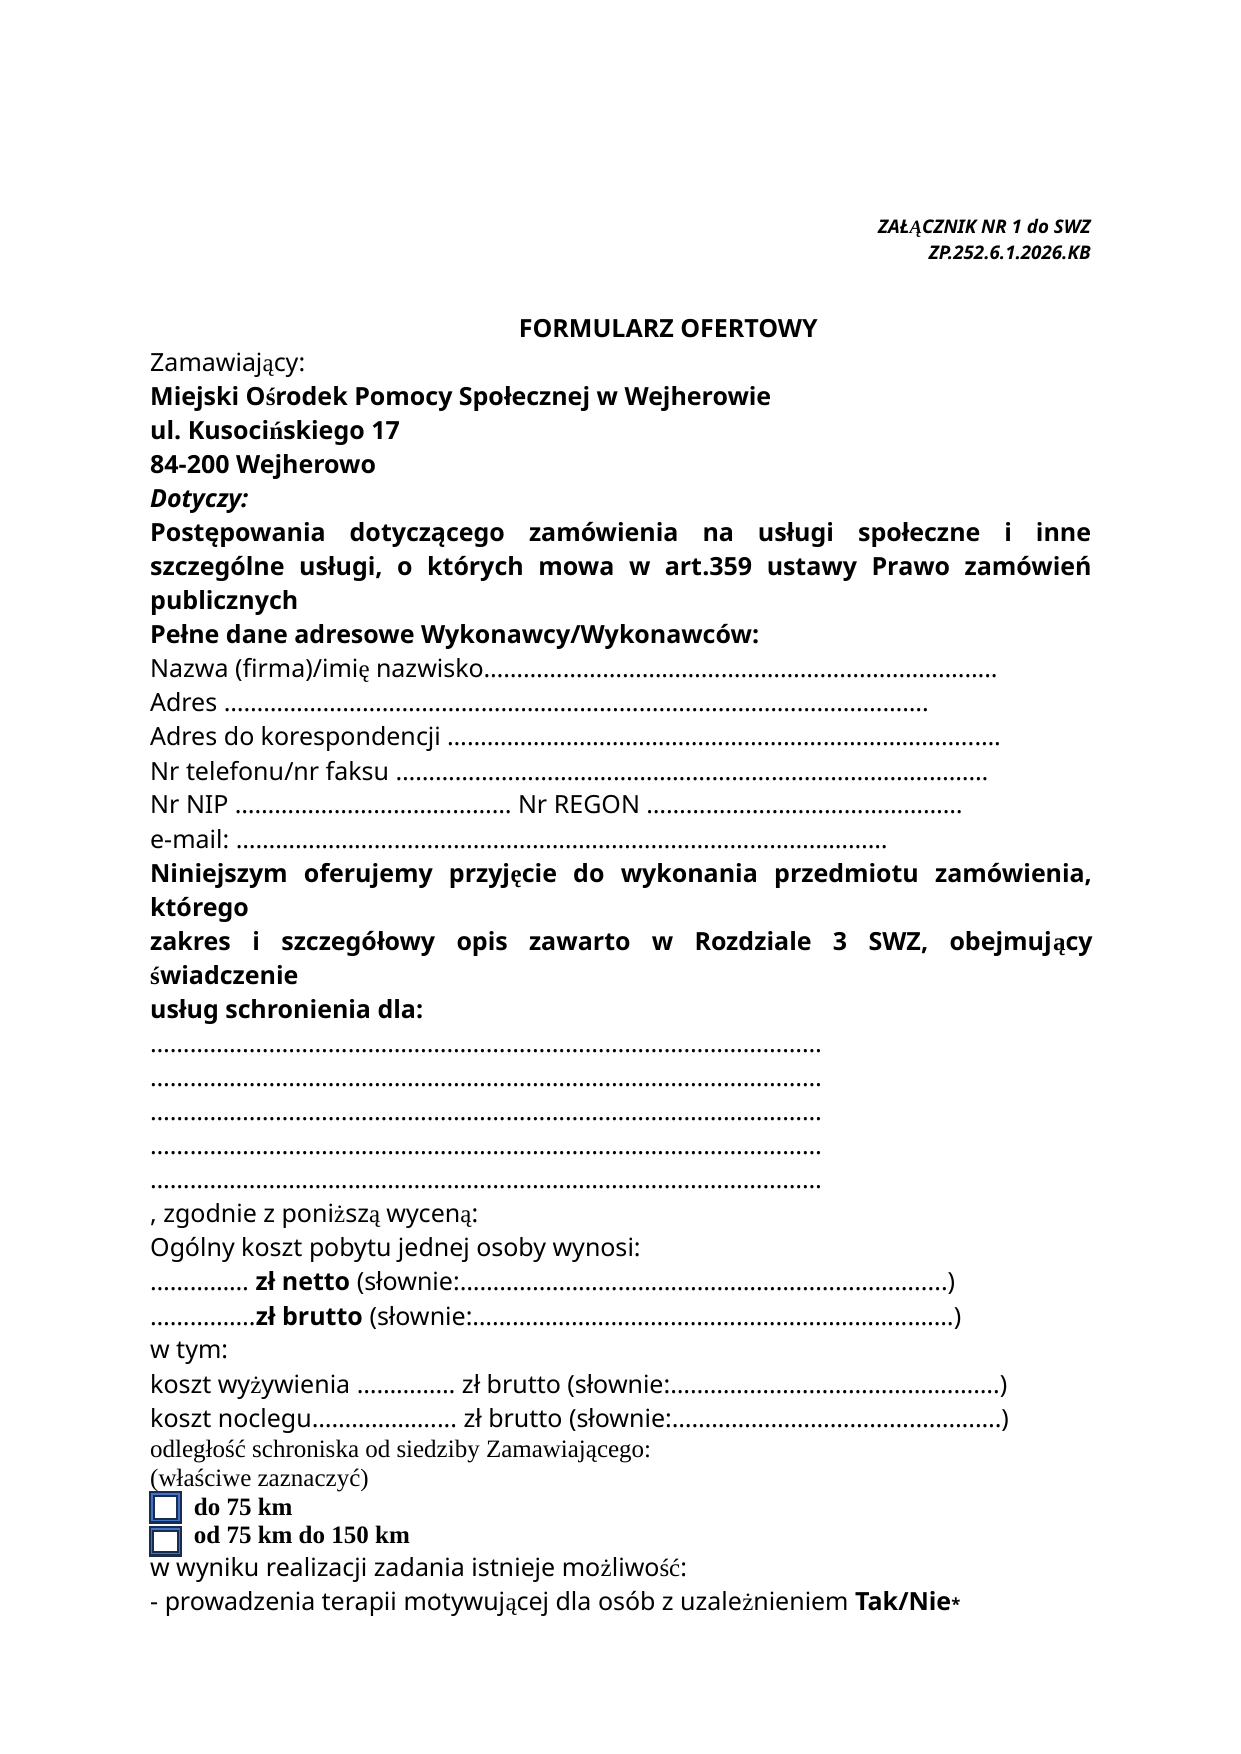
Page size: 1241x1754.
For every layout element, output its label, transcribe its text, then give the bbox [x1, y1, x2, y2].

text ………………………………………………………………………………………… [150, 1128, 1092, 1162]
text w wyniku realizacji zadania istnieje możliwość: [150, 1549, 1092, 1583]
text 84-200 Wejherowo [150, 447, 1092, 481]
text Dotyczy: [150, 481, 1092, 515]
text odległość schroniska od siedziby Zamawiającego: [150, 1434, 1092, 1463]
text ………………………………………………………………………………………… [150, 1162, 1092, 1196]
text ZP.252.6.1.2026.KB [150, 239, 1092, 265]
text ul. Kusocińskiego 17 [150, 412, 1092, 447]
text Nr telefonu/nr faksu ……………………………………………………………………………… [150, 753, 1092, 787]
text Pełne dane adresowe Wykonawcy/Wykonawców: [150, 617, 1092, 651]
text (właściwe zaznaczyć) [150, 1463, 1092, 1492]
text koszt wyżywienia …………… zł brutto (słownie:…………………………………….…….) [150, 1366, 1092, 1400]
text Nazwa (firma)/imię nazwisko……………………………………………………………….….. [150, 651, 1092, 685]
text koszt noclegu……………….... zł brutto (słownie:……………………………………….….) [150, 1400, 1092, 1434]
text Niniejszym oferujemy przyjęcie do wykonania przedmiotu zamówienia, którego [150, 855, 1092, 923]
text od 75 km do 150 km [150, 1521, 1092, 1549]
text zakres i szczegółowy opis zawarto w Rozdziale 3 SWZ, obejmujący świadczenie [150, 923, 1092, 992]
text FORMULARZ OFERTOWY [445, 310, 1092, 344]
text Zamawiający: [150, 344, 1092, 378]
text usług schronienia dla: [150, 992, 1092, 1026]
text do 75 km [182, 1492, 1092, 1521]
text , zgodnie z poniższą wyceną: [150, 1196, 1092, 1230]
text e-mail: ……………………………………………………………………………………… [150, 821, 1092, 855]
text ………………………………………………………………………………………… [150, 1060, 1092, 1094]
text ZAŁĄCZNIK NR 1 do SWZ [150, 214, 1092, 239]
text Adres ……………………………………………………………………………………….……. [150, 685, 1092, 719]
text Adres do korespondencji ……………………………………………………………………..…. [150, 719, 1092, 753]
text w tym: [150, 1332, 1092, 1366]
text …………….zł brutto (słownie:…………………………….…………………………...……) [150, 1298, 1092, 1332]
text Postępowania dotyczącego zamówienia na usługi społeczne i inne szczególne usługi, o których mowa w art.359 ustawy Prawo zamówień publicznych [150, 515, 1092, 617]
text Ogólny koszt pobytu jednej osoby wynosi: [150, 1230, 1092, 1264]
text …………… zł netto (słownie:…………………………………………………………….....) [150, 1264, 1092, 1298]
text Miejski Ośrodek Pomocy Społecznej w Wejherowie [150, 378, 1092, 412]
text ………………………………………………………………………………………… [150, 1094, 1092, 1128]
text - prowadzenia terapii motywującej dla osób z uzależnieniem Tak/Nie* [150, 1583, 1092, 1617]
text [155, 1497, 176, 1518]
text Nr NIP …………………………………… Nr REGON ………………………………………… [150, 787, 1092, 821]
text ………………………………………………………………………………………… [150, 1026, 1092, 1060]
